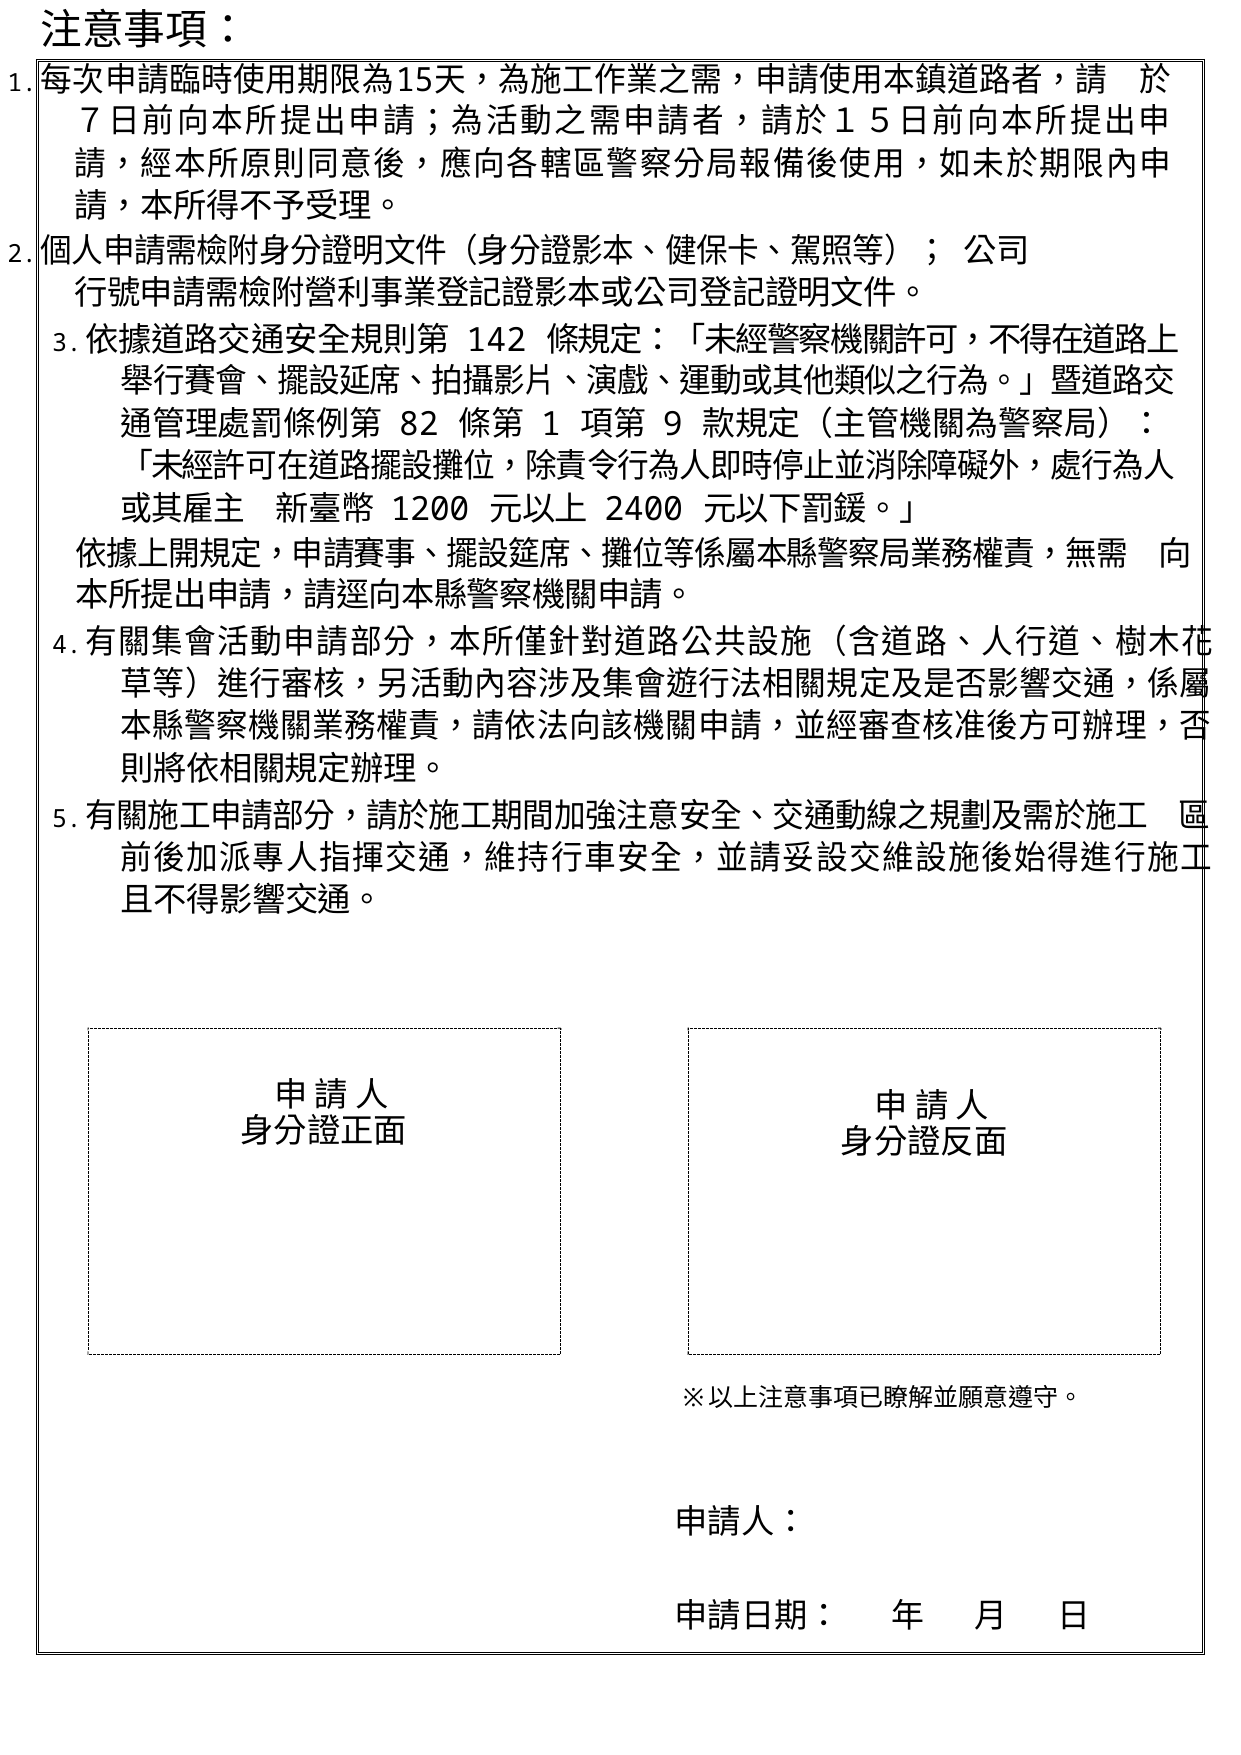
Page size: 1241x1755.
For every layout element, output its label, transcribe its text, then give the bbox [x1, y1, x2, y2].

list 有關集會活動申請部分，本所僅針對道路公共設施（含道路、人行道、樹木花 草等）進行審核，另活動內容涉及集會遊行法相關規定及是否影響交通，係屬 本縣警察機關業務權責，請依法向該機關申請，並經審查核准後方可辦理，否 則將依相關規定辦理。 [52, 620, 1202, 789]
list 依據道路交通安全規則第 142 條規定：「未經警察機關許可，不得在道路上舉行賽會、擺設延席、拍攝影片、演戲、運動或其他類似之行為。」暨道路交通管理處罰條例第 82 條第 1 項第 9 款規定（主管機關為警察局）：「未經許可在道路擺設攤位，除責令行為人即時停止並消除障礙外，處行為人或其雇主 新臺幣 1200 元以上 2400 元以下罰鍰。」 [52, 317, 1196, 530]
list 有關施工申請部分，請於施工期間加強注意安全、交通動線之規劃及需於施工 區前後加派專人指揮交通，維持行車安全，並請妥設交維設施後始得進行施工 且不得影響交通。 [52, 794, 1202, 921]
text 申 請 人 身分證反面 [841, 1088, 1011, 1163]
text ※以上注意事項已瞭解並願意遵守。 [678, 1377, 1202, 1413]
text [1205, 1495, 1213, 1543]
list 每次申請臨時使用期限為15天，為施工作業之需，申請使用本鎮道路者，請 於７日前向本所提出申請；為活動之需申請者，請於１５日前向本所提出申 請，經本所原則同意後，應向各轄區警察分局報備後使用，如未於期限內申 請，本所得不予受理。 [7, 57, 1174, 227]
text 依據上開規定，申請賽事、擺設筵席、攤位等係屬本縣警察局業務權責，無需 向本所提出申請，請逕向本縣警察機關申請。 [75, 531, 1196, 616]
list 個人申請需檢附身分證明文件（身分證影本、健保卡、駕照等）； 公司行號申請需檢附營利事業登記證影本或公司登記證明文件。 [39, 227, 1033, 314]
list 個人申請需檢附身分證明文件（身分證影本、健保卡、駕照等）； 公司行號申請需檢附營利事業登記證影本或公司登記證明文件。 [7, 227, 36, 314]
text 注意事項： [40, 0, 1213, 55]
text 申 請 人 身分證正面 [240, 1077, 409, 1152]
text 申請人： [674, 1495, 1202, 1543]
